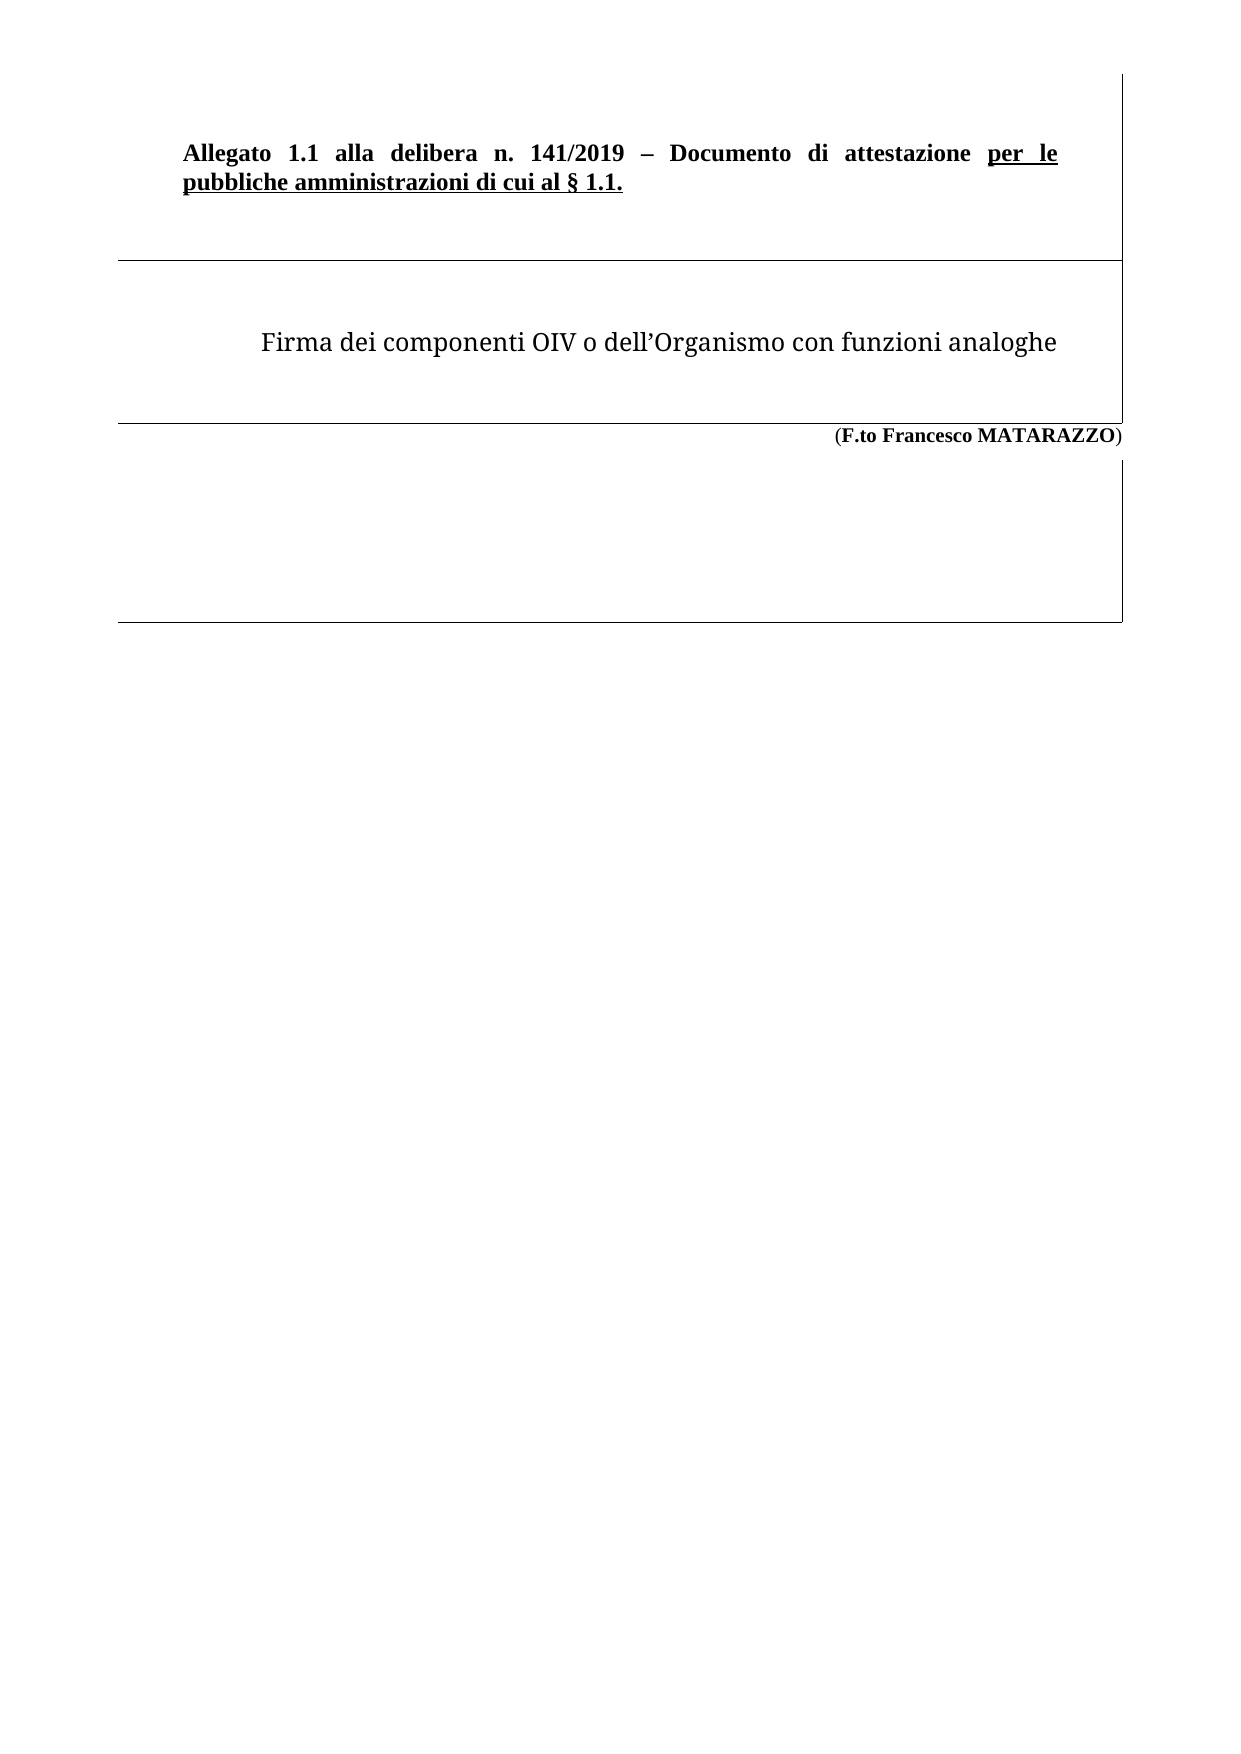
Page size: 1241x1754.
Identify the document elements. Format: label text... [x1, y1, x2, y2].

text Firma dei componenti OIV o dell’Organismo con funzioni analoghe [118, 260, 1122, 423]
text (F.to Francesco MATARAZZO) [634, 423, 1122, 447]
